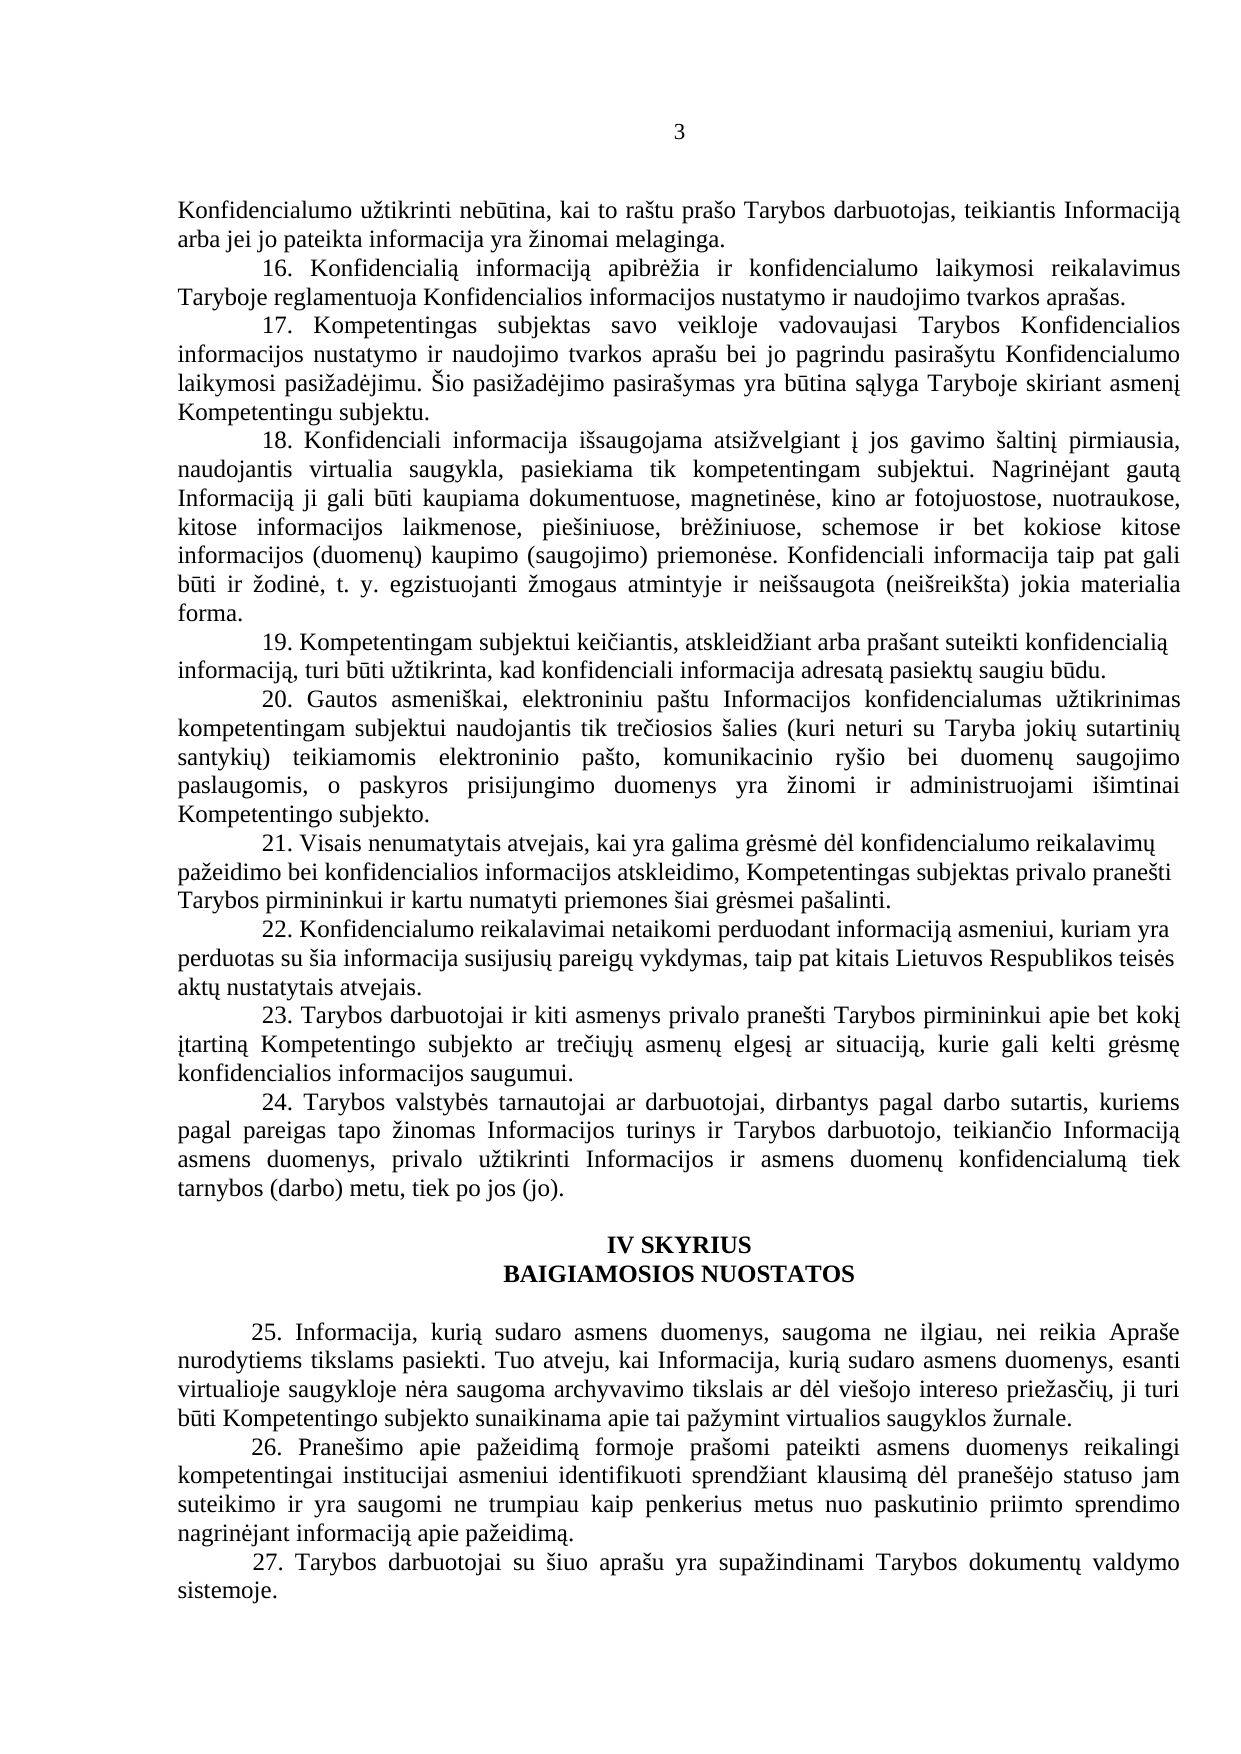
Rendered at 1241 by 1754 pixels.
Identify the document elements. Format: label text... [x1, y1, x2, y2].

text 27. Tarybos darbuotojai su šiuo aprašu yra supažindinami Tarybos dokumentų valdymo sistemoje. [177, 1547, 1181, 1604]
text 18. Konfidenciali informacija išsaugojama atsižvelgiant į jos gavimo šaltinį pirmiausia, naudojantis virtualia saugykla, pasiekiama tik kompetentingam subjektui. Nagrinėjant gautą Informaciją ji gali būti kaupiama dokumentuose, magnetinėse, kino ar fotojuostose, nuotraukose, kitose informacijos laikmenose, piešiniuose, brėžiniuose, schemose ir bet kokiose kitose informacijos (duomenų) kaupimo (saugojimo) priemonėse. Konfidenciali informacija taip pat gali būti ir žodinė, t. y. egzistuojanti žmogaus atmintyje ir neišsaugota (neišreikšta) jokia materialia forma. [177, 426, 1181, 627]
text 24. Tarybos valstybės tarnautojai ar darbuotojai, dirbantys pagal darbo sutartis, kuriems pagal pareigas tapo žinomas Informacijos turinys ir Tarybos darbuotojo, teikiančio Informaciją asmens duomenys, privalo užtikrinti Informacijos ir asmens duomenų konfidencialumą tiek tarnybos (darbo) metu, tiek po jos (jo). [177, 1087, 1181, 1202]
text 23. Tarybos darbuotojai ir kiti asmenys privalo pranešti Tarybos pirmininkui apie bet kokį įtartiną Kompetentingo subjekto ar trečiųjų asmenų elgesį ar situaciją, kurie gali kelti grėsmę konfidencialios informacijos saugumui. [177, 1001, 1181, 1087]
text 26. Pranešimo apie pažeidimą formoje prašomi pateikti asmens duomenys reikalingi kompetentingai institucijai asmeniui identifikuoti sprendžiant klausimą dėl pranešėjo statuso jam suteikimo ir yra saugomi ne trumpiau kaip penkerius metus nuo paskutinio priimto sprendimo nagrinėjant informaciją apie pažeidimą. [177, 1432, 1181, 1547]
text 17. Kompetentingas subjektas savo veikloje vadovaujasi Tarybos Konfidencialios informacijos nustatymo ir naudojimo tvarkos aprašu bei jo pagrindu pasirašytu Konfidencialumo laikymosi pasižadėjimu. Šio pasižadėjimo pasirašymas yra būtina sąlyga Taryboje skiriant asmenį Kompetentingu subjektu. [177, 311, 1181, 426]
text 25. Informacija, kurią sudaro asmens duomenys, saugoma ne ilgiau, nei reikia Apraše nurodytiems tikslams pasiekti. Tuo atveju, kai Informacija, kurią sudaro asmens duomenys, esanti virtualioje saugykloje nėra saugoma archyvavimo tikslais ar dėl viešojo intereso priežasčių, ji turi būti Kompetentingo subjekto sunaikinama apie tai pažymint virtualios saugyklos žurnale. [177, 1317, 1181, 1432]
text IV SKYRIUS [177, 1231, 1181, 1259]
text 16. Konfidencialią informaciją apibrėžia ir konfidencialumo laikymosi reikalavimus Taryboje reglamentuoja Konfidencialios informacijos nustatymo ir naudojimo tvarkos aprašas. [177, 253, 1181, 311]
text Konfidencialumo užtikrinti nebūtina, kai to raštu prašo Tarybos darbuotojas, teikiantis Informaciją arba jei jo pateikta informacija yra žinomai melaginga. [177, 196, 1181, 253]
text BAIGIAMOSIOS NUOSTATOS [177, 1259, 1181, 1288]
text 19. Kompetentingam subjektui keičiantis, atskleidžiant arba prašant suteikti konfidencialią informaciją, turi būti užtikrinta, kad konfidenciali informacija adresatą pasiektų saugiu būdu. [177, 627, 1181, 684]
text 22. Konfidencialumo reikalavimai netaikomi perduodant informaciją asmeniui, kuriam yra perduotas su šia informacija susijusių pareigų vykdymas, taip pat kitais Lietuvos Respublikos teisės aktų nustatytais atvejais. [177, 914, 1181, 1001]
text 20. Gautos asmeniškai, elektroniniu paštu Informacijos konfidencialumas užtikrinimas kompetentingam subjektui naudojantis tik trečiosios šalies (kuri neturi su Taryba jokių sutartinių santykių) teikiamomis elektroninio pašto, komunikacinio ryšio bei duomenų saugojimo paslaugomis, o paskyros prisijungimo duomenys yra žinomi ir administruojami išimtinai Kompetentingo subjekto. [177, 684, 1181, 828]
text 21. Visais nenumatytais atvejais, kai yra galima grėsmė dėl konfidencialumo reikalavimų pažeidimo bei konfidencialios informacijos atskleidimo, Kompetentingas subjektas privalo pranešti Tarybos pirmininkui ir kartu numatyti priemones šiai grėsmei pašalinti. [177, 828, 1181, 914]
